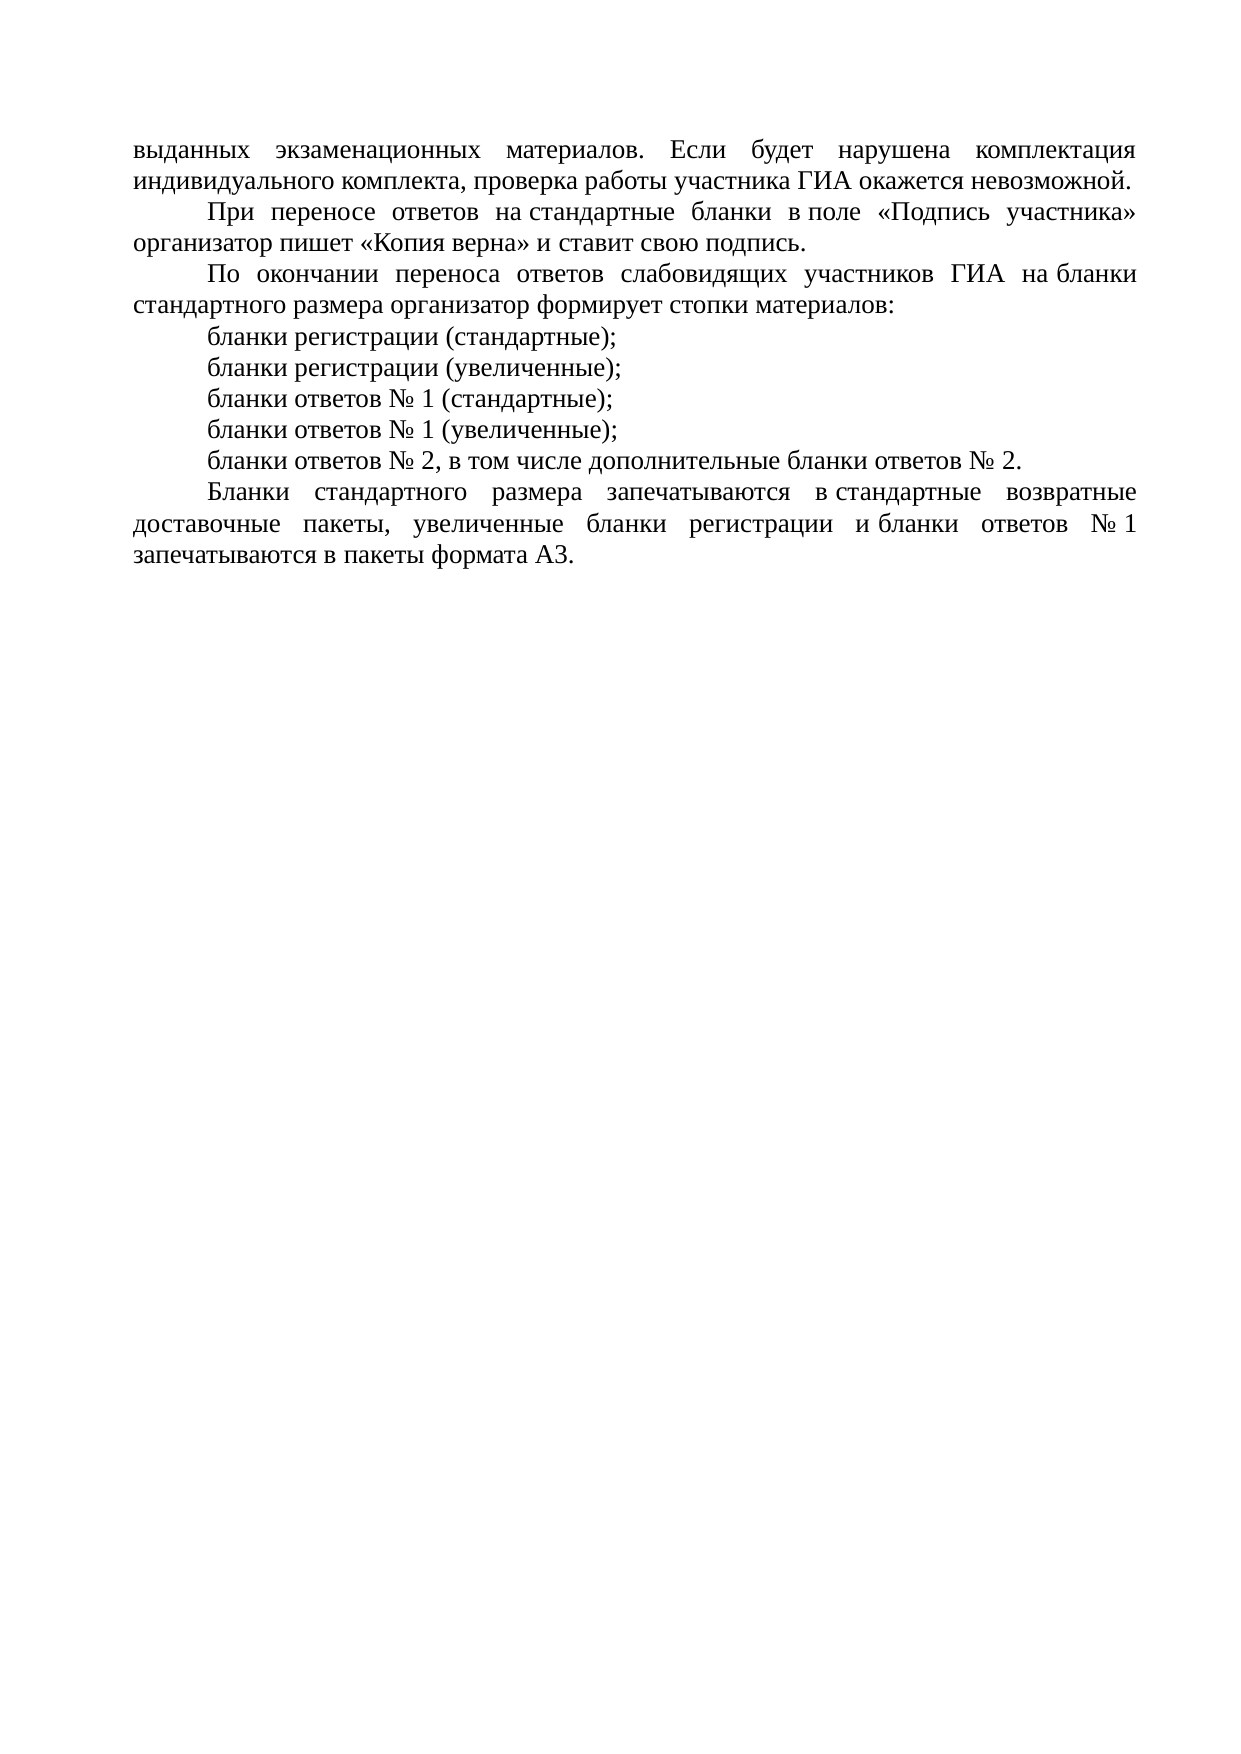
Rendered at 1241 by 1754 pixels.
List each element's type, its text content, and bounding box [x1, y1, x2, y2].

text бланки регистрации (увеличенные); [133, 351, 1137, 382]
text бланки ответов № 1 (стандартные); [133, 382, 1137, 413]
text выданных экзаменационных материалов. Если будет нарушена комплектация индивидуального комплекта, проверка работы участника ГИА окажется невозможной. [133, 133, 1137, 195]
text По окончании переноса ответов слабовидящих участников ГИА на бланки стандартного размера организатор формирует стопки материалов: [133, 257, 1137, 320]
text бланки ответов № 2, в том числе дополнительные бланки ответов № 2. [133, 444, 1137, 476]
text бланки ответов № 1 (увеличенные); [133, 413, 1137, 444]
text При переносе ответов на стандартные бланки в поле «Подпись участника» организатор пишет «Копия верна» и ставит свою подпись. [133, 195, 1137, 257]
text бланки регистрации (стандартные); [133, 320, 1137, 351]
text Бланки стандартного размера запечатываются в стандартные возвратные доставочные пакеты, увеличенные бланки регистрации и бланки ответов № 1 запечатываются в пакеты формата А3. [133, 476, 1137, 569]
